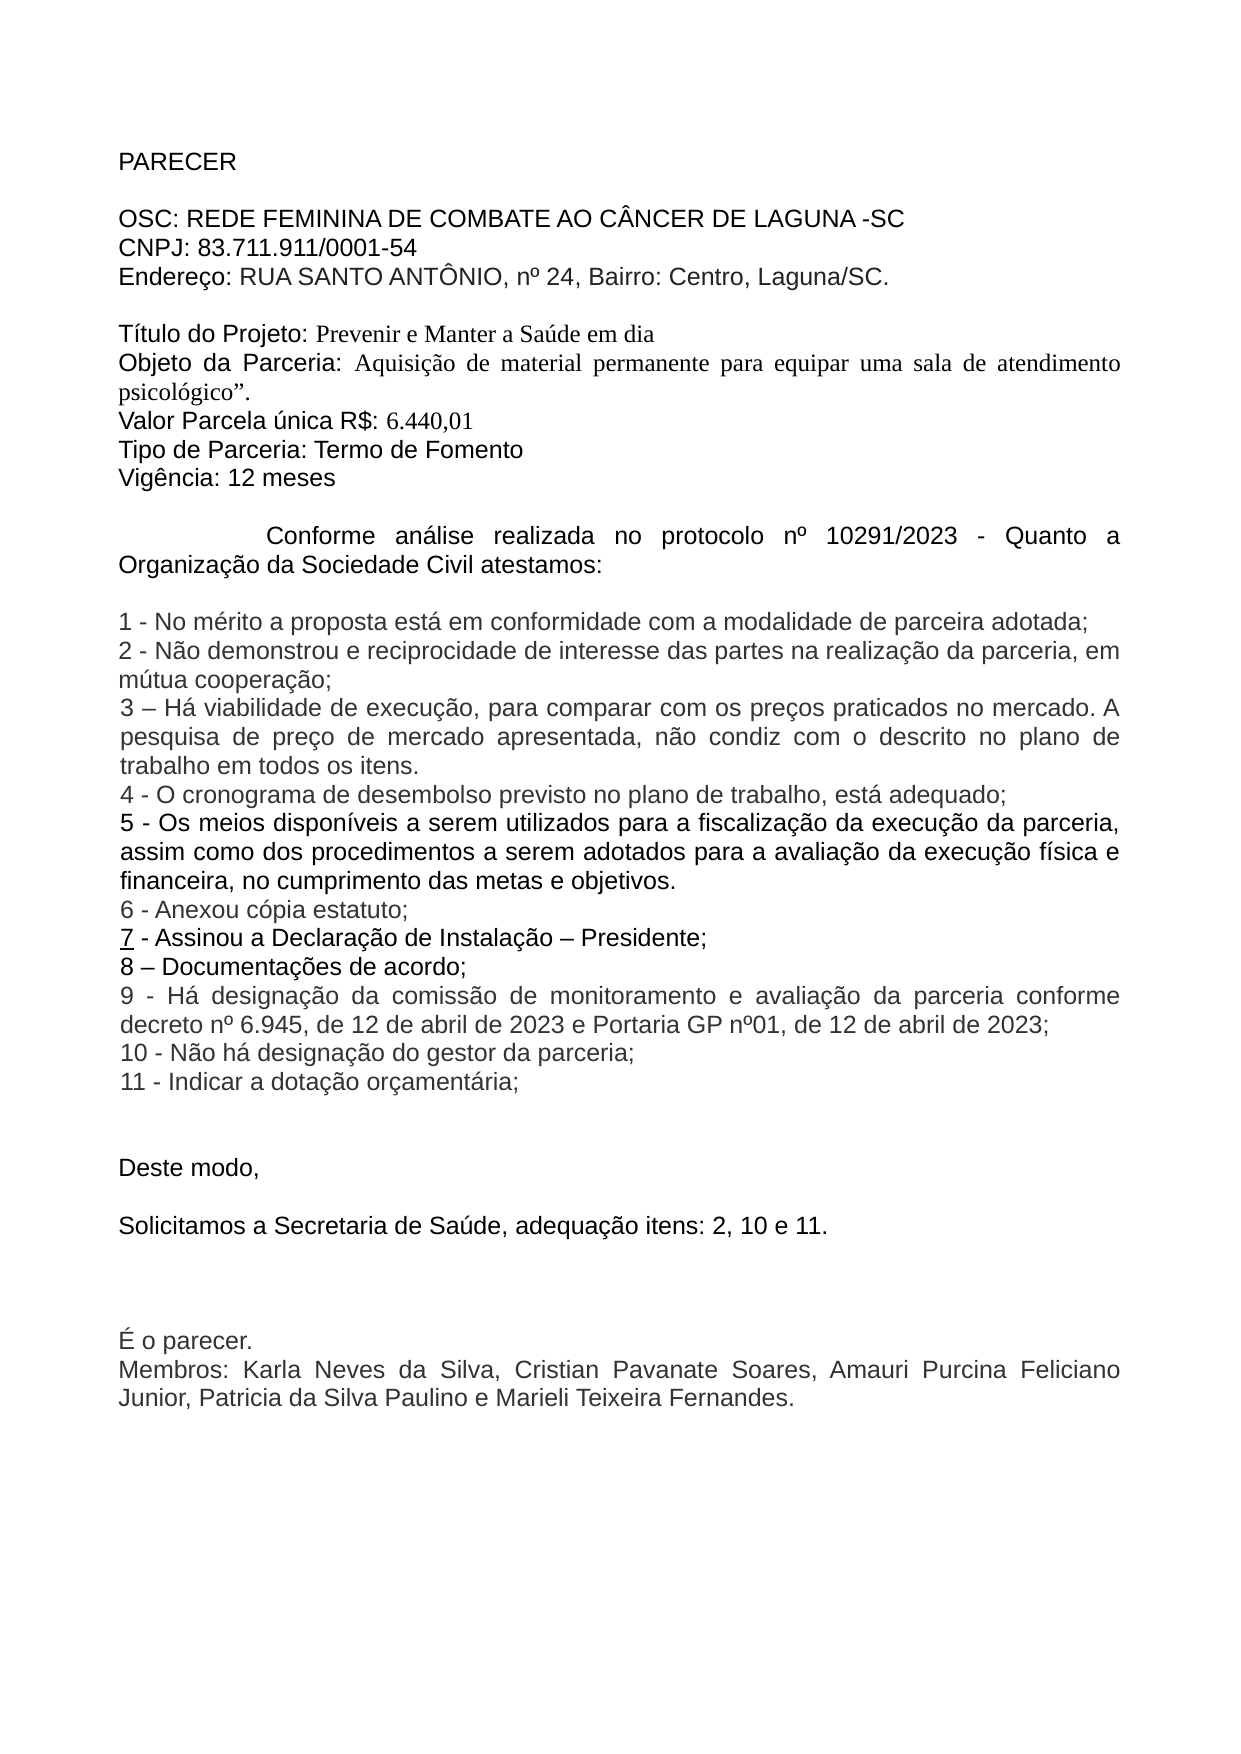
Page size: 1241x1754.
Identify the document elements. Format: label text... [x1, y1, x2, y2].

list 10 - Não há designação do gestor da parceria; [120, 1038, 1122, 1067]
list 3 – Há viabilidade de execução, para comparar com os preços praticados no mercado. A pesquisa de preço de mercado apresentada, não condiz com o descrito no plano de trabalho em todos os itens. [120, 693, 1122, 780]
text Vigência: 12 meses [118, 463, 1122, 492]
list 7 - Assinou a Declaração de Instalação – Presidente; [120, 923, 1122, 952]
text Solicitamos a Secretaria de Saúde, adequação itens: 2, 10 e 11. [118, 1211, 1122, 1240]
list 2 - Não demonstrou e reciprocidade de interesse das partes na realização da parceria, em mútua cooperação; [118, 636, 1122, 693]
text OSC: REDE FEMININA DE COMBATE AO CÂNCER DE LAGUNA -SC [118, 204, 1122, 233]
text Membros: Karla Neves da Silva, Cristian Pavanate Soares, Amauri Purcina Feliciano Junior, Patricia da Silva Paulino e Marieli Teixeira Fernandes. [118, 1355, 1122, 1412]
list 8 – Documentações de acordo; [120, 952, 1122, 981]
list 1 - No mérito a proposta está em conformidade com a modalidade de parceira adotada; [118, 607, 1122, 636]
list 5 - Os meios disponíveis a serem utilizados para a fiscalização da execução da parceria, assim como dos procedimentos a serem adotados para a avaliação da execução física e financeira, no cumprimento das metas e objetivos. [120, 808, 1122, 895]
text Tipo de Parceria: Termo de Fomento [118, 435, 1122, 463]
text Conforme análise realizada no protocolo nº 10291/2023 - Quanto a Organização da Sociedade Civil atestamos: [118, 521, 1122, 578]
text PARECER [118, 147, 1122, 176]
list 9 - Há designação da comissão de monitoramento e avaliação da parceria conforme decreto nº 6.945, de 12 de abril de 2023 e Portaria GP nº01, de 12 de abril de 2023; [120, 981, 1122, 1038]
text Deste modo, [118, 1153, 1122, 1182]
list 6 - Anexou cópia estatuto; [120, 895, 1122, 923]
text Endereço: RUA SANTO ANTÔNIO, nº 24, Bairro: Centro, Laguna/SC. [118, 262, 1122, 291]
list 11 - Indicar a dotação orçamentária; [120, 1067, 1122, 1096]
text CNPJ: 83.711.911/0001-54 [118, 233, 1122, 262]
text Valor Parcela única R$: 6.440,01 [118, 406, 1122, 435]
list 4 - O cronograma de desembolso previsto no plano de trabalho, está adequado; [120, 780, 1122, 808]
text É o parecer. [118, 1326, 1122, 1355]
text Título do Projeto: Prevenir e Manter a Saúde em dia [118, 319, 1122, 348]
text Objeto da Parceria: Aquisição de material permanente para equipar uma sala de atendimento psicológico”. [118, 348, 1122, 406]
